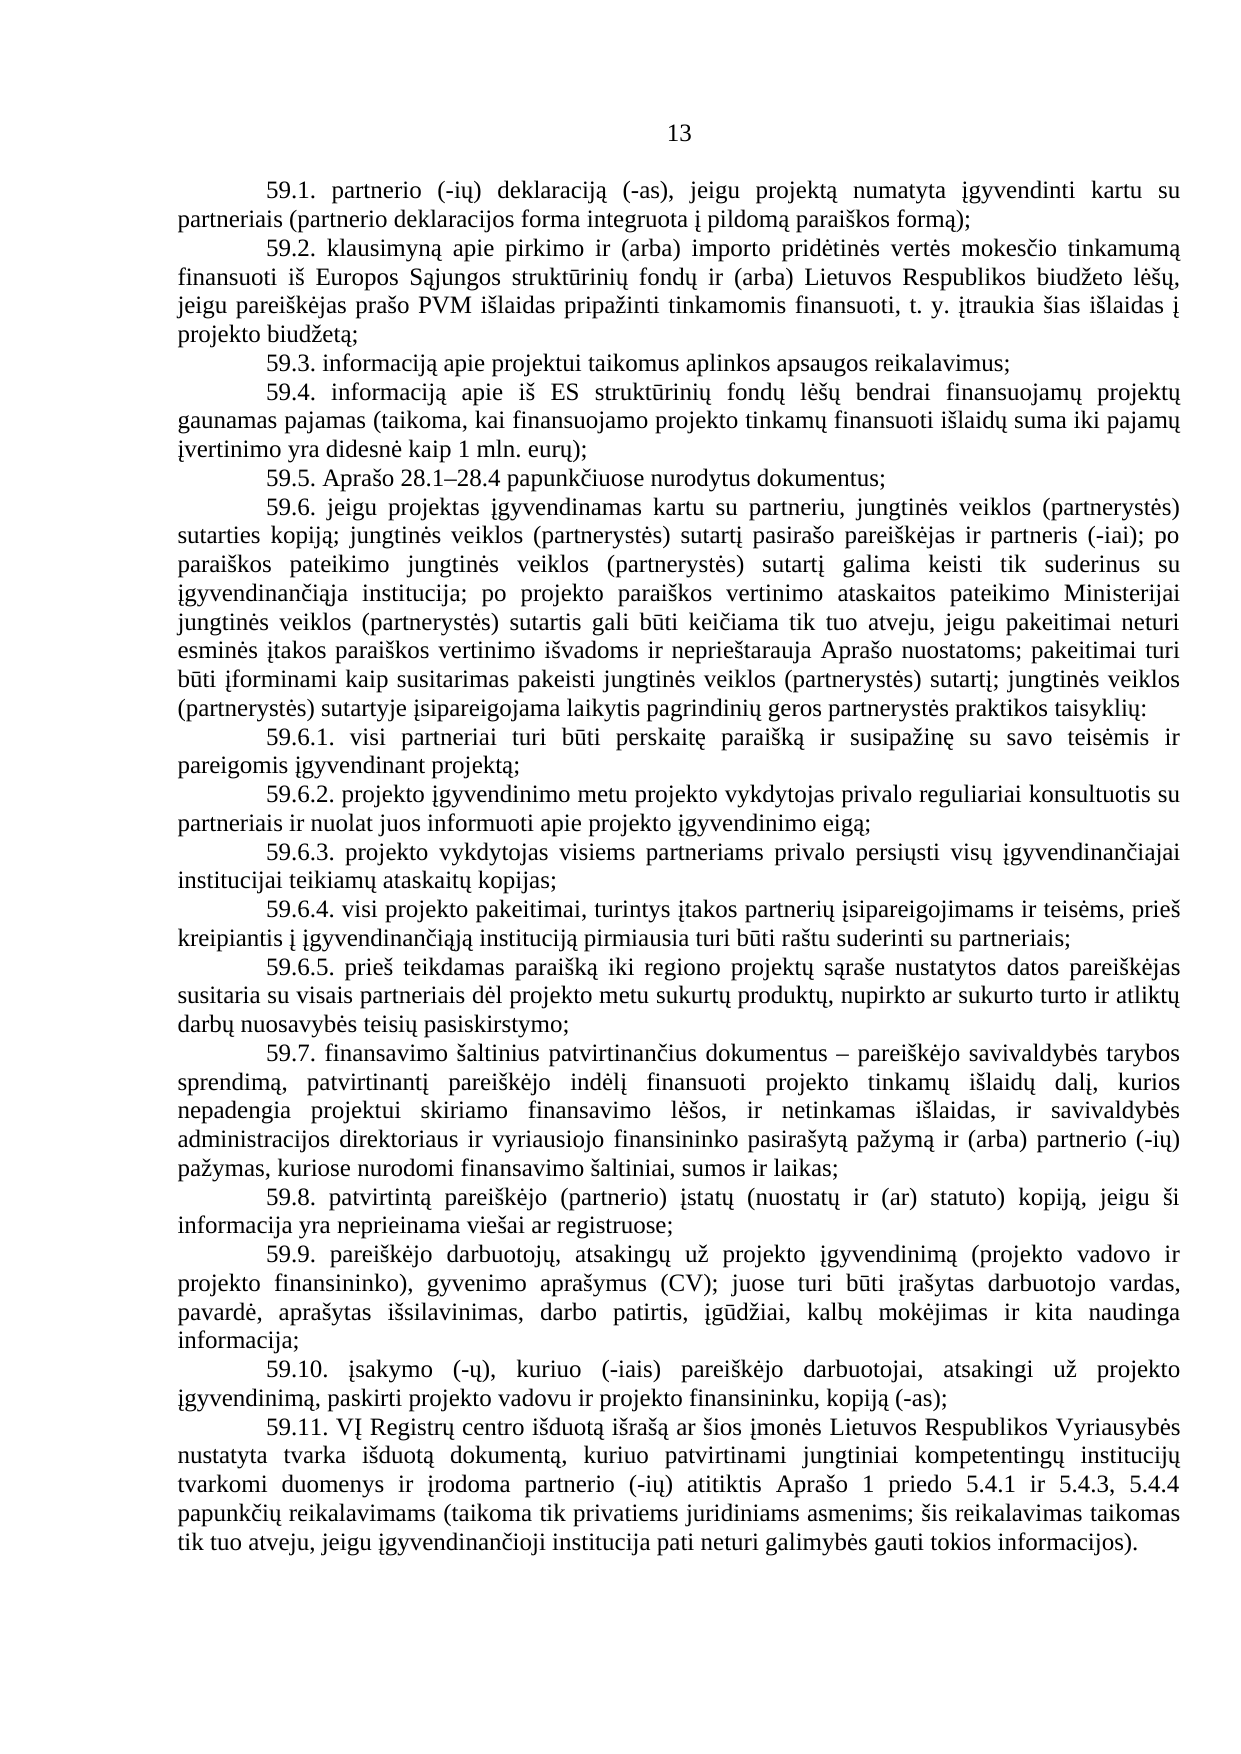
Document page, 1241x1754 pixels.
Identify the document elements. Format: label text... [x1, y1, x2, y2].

text 59.10. įsakymo (-ų), kuriuo (-iais) pareiškėjo darbuotojai, atsakingi už projekto įgyvendinimą, paskirti projekto vadovu ir projekto finansininku, kopiją (-as); [177, 1354, 1181, 1412]
text 59.11. VĮ Registrų centro išduotą išrašą ar šios įmonės Lietuvos Respublikos Vyriausybės nustatyta tvarka išduotą dokumentą, kuriuo patvirtinami jungtiniai kompetentingų institucijų tvarkomi duomenys ir įrodoma partnerio (-ių) atitiktis Aprašo 1 priedo 5.4.1 ir 5.4.3, 5.4.4 papunkčių reikalavimams (taikoma tik privatiems juridiniams asmenims; šis reikalavimas taikomas tik tuo atveju, jeigu įgyvendinančioji institucija pati neturi galimybės gauti tokios informacijos). [177, 1412, 1181, 1556]
text 59.9. pareiškėjo darbuotojų, atsakingų už projekto įgyvendinimą (projekto vadovo ir projekto finansininko), gyvenimo aprašymus (CV); juose turi būti įrašytas darbuotojo vardas, pavardė, aprašytas išsilavinimas, darbo patirtis, įgūdžiai, kalbų mokėjimas ir kita naudinga informacija; [177, 1239, 1181, 1354]
text 59.6.4. visi projekto pakeitimai, turintys įtakos partnerių įsipareigojimams ir teisėms, prieš kreipiantis į įgyvendinančiąją instituciją pirmiausia turi būti raštu suderinti su partneriais; [177, 894, 1181, 952]
text 59.8. patvirtintą pareiškėjo (partnerio) įstatų (nuostatų ir (ar) statuto) kopiją, jeigu ši informacija yra neprieinama viešai ar registruose; [177, 1182, 1181, 1239]
text 59.6.1. visi partneriai turi būti perskaitę paraišką ir susipažinę su savo teisėmis ir pareigomis įgyvendinant projektą; [177, 722, 1181, 779]
text 59.2. klausimyną apie pirkimo ir (arba) importo pridėtinės vertės mokesčio tinkamumą finansuoti iš Europos Sąjungos struktūrinių fondų ir (arba) Lietuvos Respublikos biudžeto lėšų, jeigu pareiškėjas prašo PVM išlaidas pripažinti tinkamomis finansuoti, t. y. įtraukia šias išlaidas į projekto biudžetą; [177, 233, 1181, 348]
text 59.1. partnerio (-ių) deklaraciją (-as), jeigu projektą numatyta įgyvendinti kartu su partneriais (partnerio deklaracijos forma integruota į pildomą paraiškos formą); [177, 176, 1181, 233]
text 59.6.3. projekto vykdytojas visiems partneriams privalo persiųsti visų įgyvendinančiajai institucijai teikiamų ataskaitų kopijas; [177, 837, 1181, 894]
text 59.5. Aprašo 28.1–28.4 papunkčiuose nurodytus dokumentus; [177, 463, 1181, 492]
text 59.6.2. projekto įgyvendinimo metu projekto vykdytojas privalo reguliariai konsultuotis su partneriais ir nuolat juos informuoti apie projekto įgyvendinimo eigą; [177, 779, 1181, 837]
text 59.3. informaciją apie projektui taikomus aplinkos apsaugos reikalavimus; [177, 348, 1181, 377]
text 59.7. finansavimo šaltinius patvirtinančius dokumentus – pareiškėjo savivaldybės tarybos sprendimą, patvirtinantį pareiškėjo indėlį finansuoti projekto tinkamų išlaidų dalį, kurios nepadengia projektui skiriamo finansavimo lėšos, ir netinkamas išlaidas, ir savivaldybės administracijos direktoriaus ir vyriausiojo finansininko pasirašytą pažymą ir (arba) partnerio (-ių) pažymas, kuriose nurodomi finansavimo šaltiniai, sumos ir laikas; [177, 1038, 1181, 1182]
text 59.6. jeigu projektas įgyvendinamas kartu su partneriu, jungtinės veiklos (partnerystės) sutarties kopiją; jungtinės veiklos (partnerystės) sutartį pasirašo pareiškėjas ir partneris (-iai); po paraiškos pateikimo jungtinės veiklos (partnerystės) sutartį galima keisti tik suderinus su įgyvendinančiąja institucija; po projekto paraiškos vertinimo ataskaitos pateikimo Ministerijai jungtinės veiklos (partnerystės) sutartis gali būti keičiama tik tuo atveju, jeigu pakeitimai neturi esminės įtakos paraiškos vertinimo išvadoms ir neprieštarauja Aprašo nuostatoms; pakeitimai turi būti įforminami kaip susitarimas pakeisti jungtinės veiklos (partnerystės) sutartį; jungtinės veiklos (partnerystės) sutartyje įsipareigojama laikytis pagrindinių geros partnerystės praktikos taisyklių: [177, 492, 1181, 722]
text 59.4. informaciją apie iš ES struktūrinių fondų lėšų bendrai finansuojamų projektų gaunamas pajamas (taikoma, kai finansuojamo projekto tinkamų finansuoti išlaidų suma iki pajamų įvertinimo yra didesnė kaip 1 mln. eurų); [177, 377, 1181, 463]
text 59.6.5. prieš teikdamas paraišką iki regiono projektų sąraše nustatytos datos pareiškėjas susitaria su visais partneriais dėl projekto metu sukurtų produktų, nupirkto ar sukurto turto ir atliktų darbų nuosavybės teisių pasiskirstymo; [177, 952, 1181, 1038]
